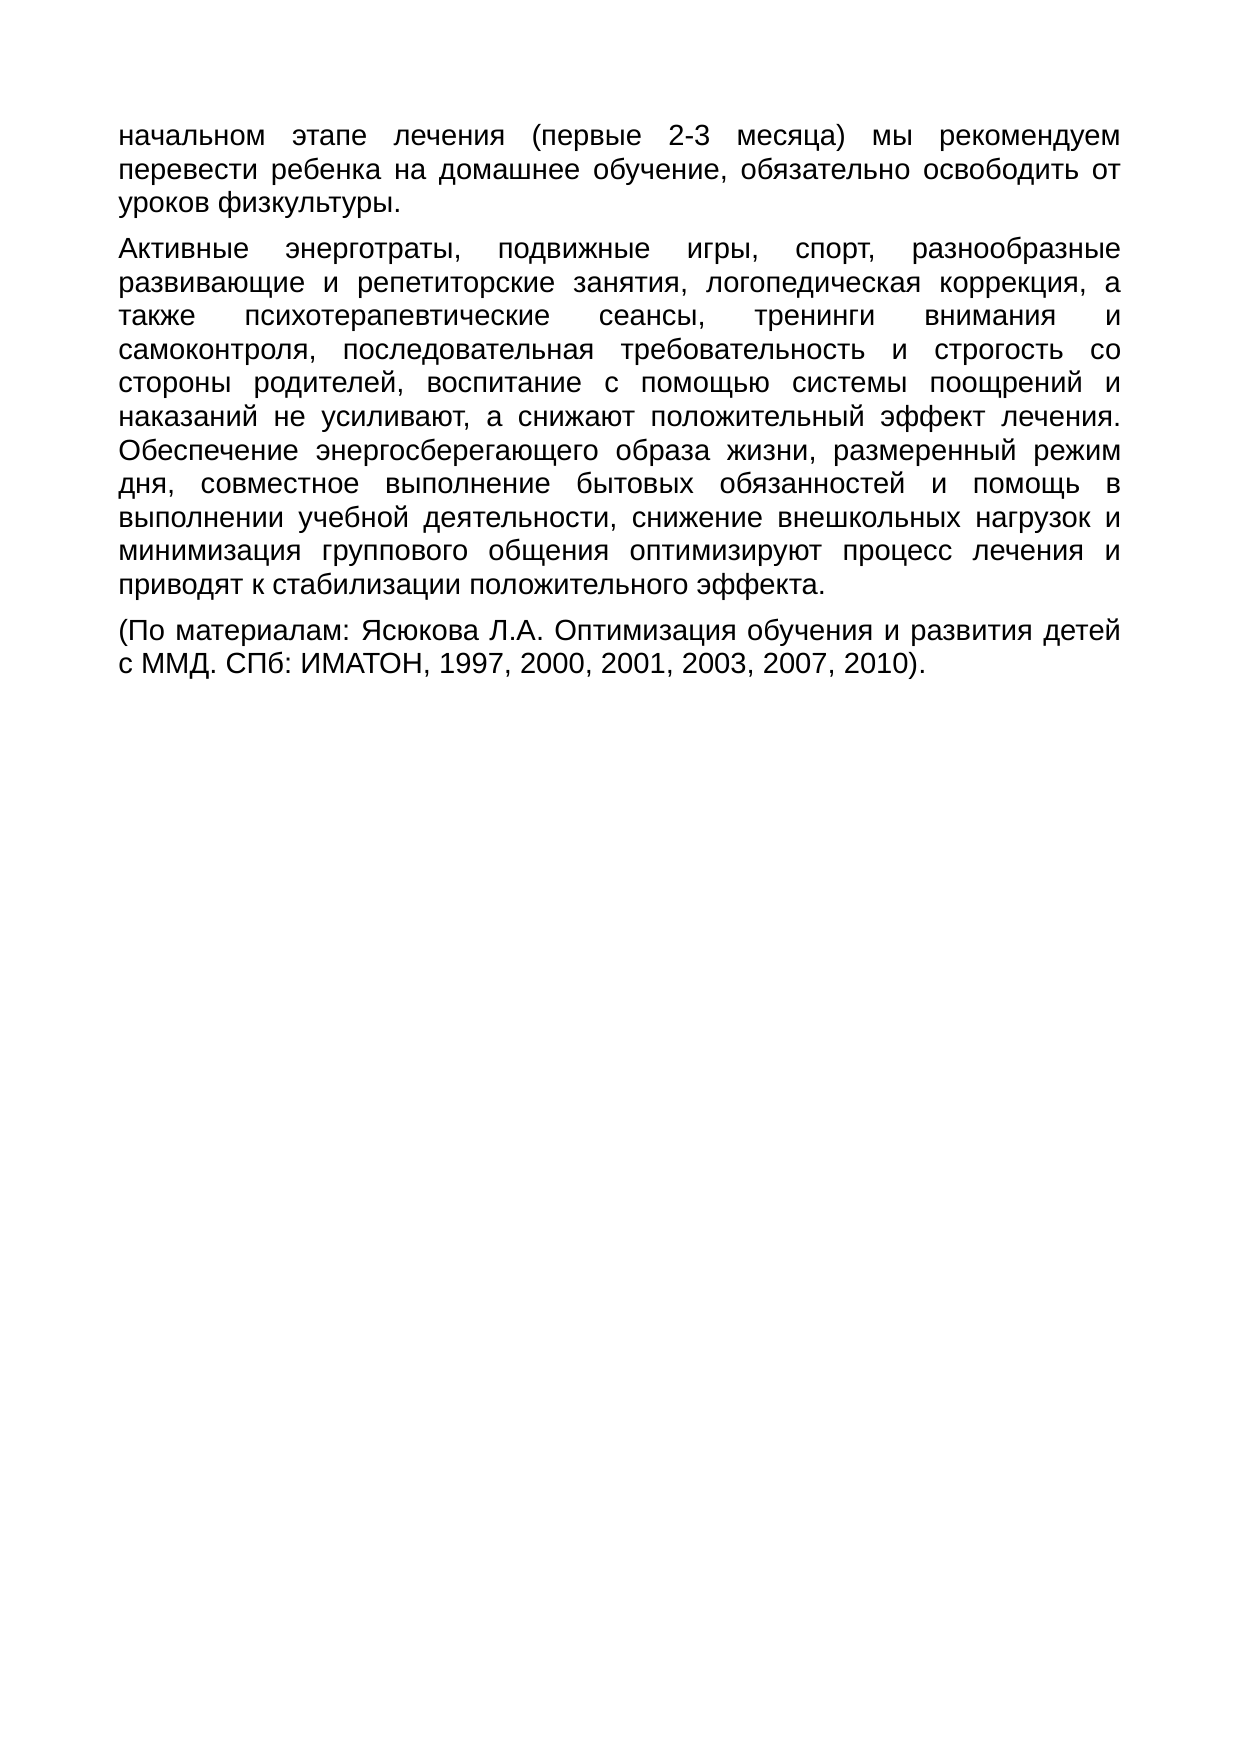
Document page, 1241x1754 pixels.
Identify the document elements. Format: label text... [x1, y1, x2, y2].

text начальном этапе лечения (первые 2-3 месяца) мы рекомендуем перевести ребенка на домашнее обучение, обязательно освободить от уроков физкультуры. [118, 118, 1122, 219]
text (По материалам: Ясюкова Л.А. Оптимизация обучения и развития детей с ММД. СПб: ИМАТОН, 1997, 2000, 2001, 2003, 2007, 2010). [118, 613, 1122, 680]
text Активные энерготраты, подвижные игры, спорт, разнообразные развивающие и репетиторские занятия, логопедическая коррекция, а также психотерапевтические сеансы, тренинги внимания и самоконтроля, последовательная требовательность и строгость со стороны родителей, воспитание с помощью системы поощрений и наказаний не усиливают, а снижают положительный эффект лечения. Обеспечение энергосберегающего образа жизни, размеренный режим дня, совместное выполнение бытовых обязанностей и помощь в выполнении учебной деятельности, снижение внешкольных нагрузок и минимизация группового общения оптимизируют процесс лечения и приводят к стабилизации положительного эффекта. [118, 231, 1122, 600]
